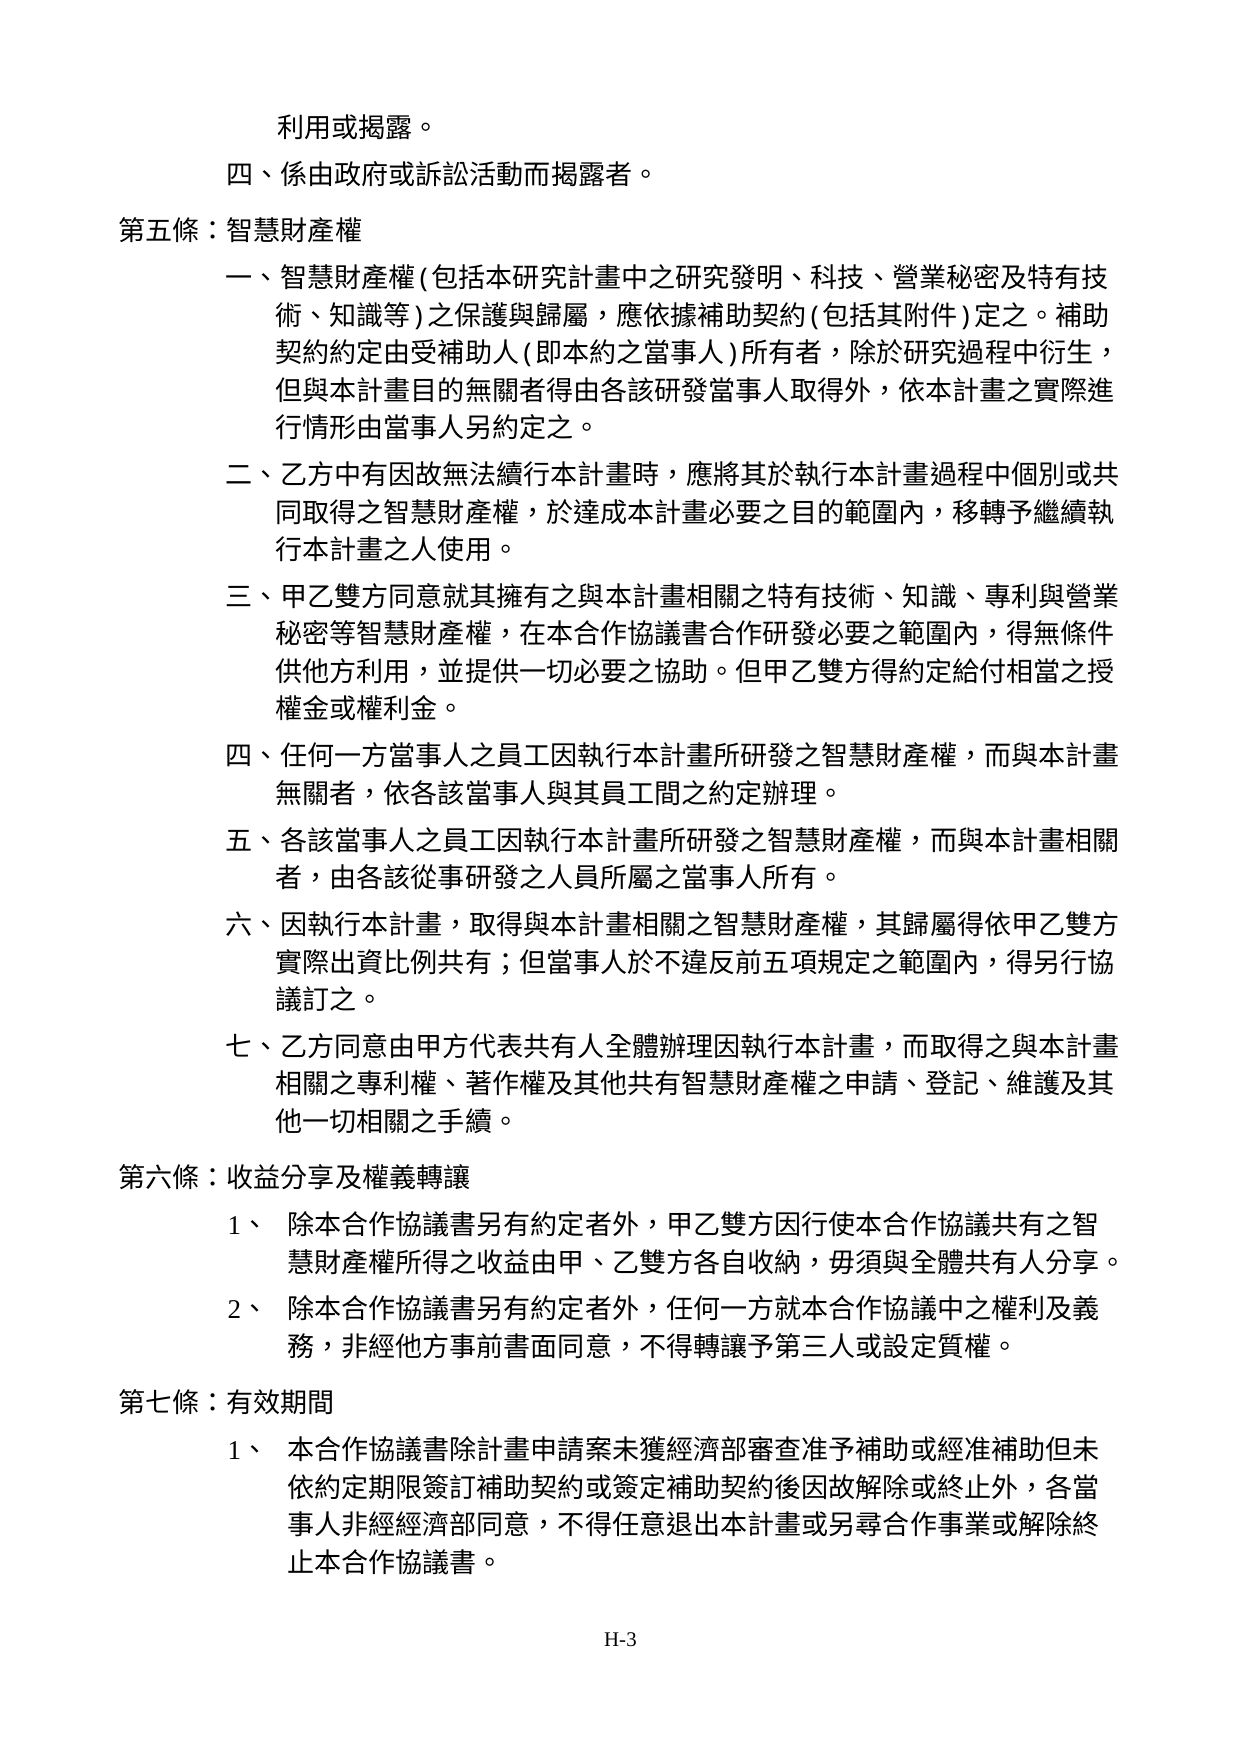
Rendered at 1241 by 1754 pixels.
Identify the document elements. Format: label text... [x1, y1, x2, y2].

text 五、各該當事人之員工因執行本計畫所研發之智慧財產權，而與本計畫相關者，由各該從事研發之人員所屬之當事人所有。 [226, 820, 1122, 895]
text 四、係由政府或訴訟活動而揭露者。 [226, 154, 1122, 192]
list 本合作協議書除計畫申請案未獲經濟部審查准予補助或經准補助但未依約定期限簽訂補助契約或簽定補助契約後因故解除或終止外，各當事人非經經濟部同意，不得任意退出本計畫或另尋合作事業或解除終止本合作協議書。 [227, 1429, 1122, 1579]
text 利用或揭露。 [226, 108, 1122, 145]
text 六、因執行本計畫，取得與本計畫相關之智慧財產權，其歸屬得依甲乙雙方實際出資比例共有；但當事人於不違反前五項規定之範圍內，得另行協議訂之。 [226, 904, 1122, 1017]
text 二、乙方中有因故無法續行本計畫時，應將其於執行本計畫過程中個別或共同取得之智慧財產權，於達成本計畫必要之目的範圍內，移轉予繼續執行本計畫之人使用。 [226, 454, 1122, 567]
list 除本合作協議書另有約定者外，任何一方就本合作協議中之權利及義務，非經他方事前書面同意，不得轉讓予第三人或設定質權。 [227, 1289, 1122, 1364]
text 第六條：收益分享及權義轉讓 [118, 1158, 1122, 1195]
text 一、智慧財產權(包括本研究計畫中之研究發明、科技、營業秘密及特有技術、知識等)之保護與歸屬，應依據補助契約(包括其附件)定之。補助契約約定由受補助人(即本約之當事人)所有者，除於研究過程中衍生，但與本計畫目的無關者得由各該研發當事人取得外，依本計畫之實際進行情形由當事人另約定之。 [226, 258, 1122, 445]
text 七、乙方同意由甲方代表共有人全體辦理因執行本計畫，而取得之與本計畫相關之專利權、著作權及其他共有智慧財產權之申請、登記、維護及其他一切相關之手續。 [226, 1026, 1122, 1139]
list 除本合作協議書另有約定者外，甲乙雙方因行使本合作協議共有之智慧財產權所得之收益由甲、乙雙方各自收納，毋須與全體共有人分享。 [227, 1204, 1122, 1279]
text 四、任何一方當事人之員工因執行本計畫所研發之智慧財產權，而與本計畫無關者，依各該當事人與其員工間之約定辦理。 [226, 736, 1122, 811]
text 第五條：智慧財產權 [118, 211, 1122, 248]
text 三、甲乙雙方同意就其擁有之與本計畫相關之特有技術、知識、專利與營業秘密等智慧財產權，在本合作協議書合作研發必要之範圍內，得無條件供他方利用，並提供一切必要之協助。但甲乙雙方得約定給付相當之授權金或權利金。 [226, 576, 1122, 726]
text 第七條：有效期間 [118, 1383, 1122, 1420]
